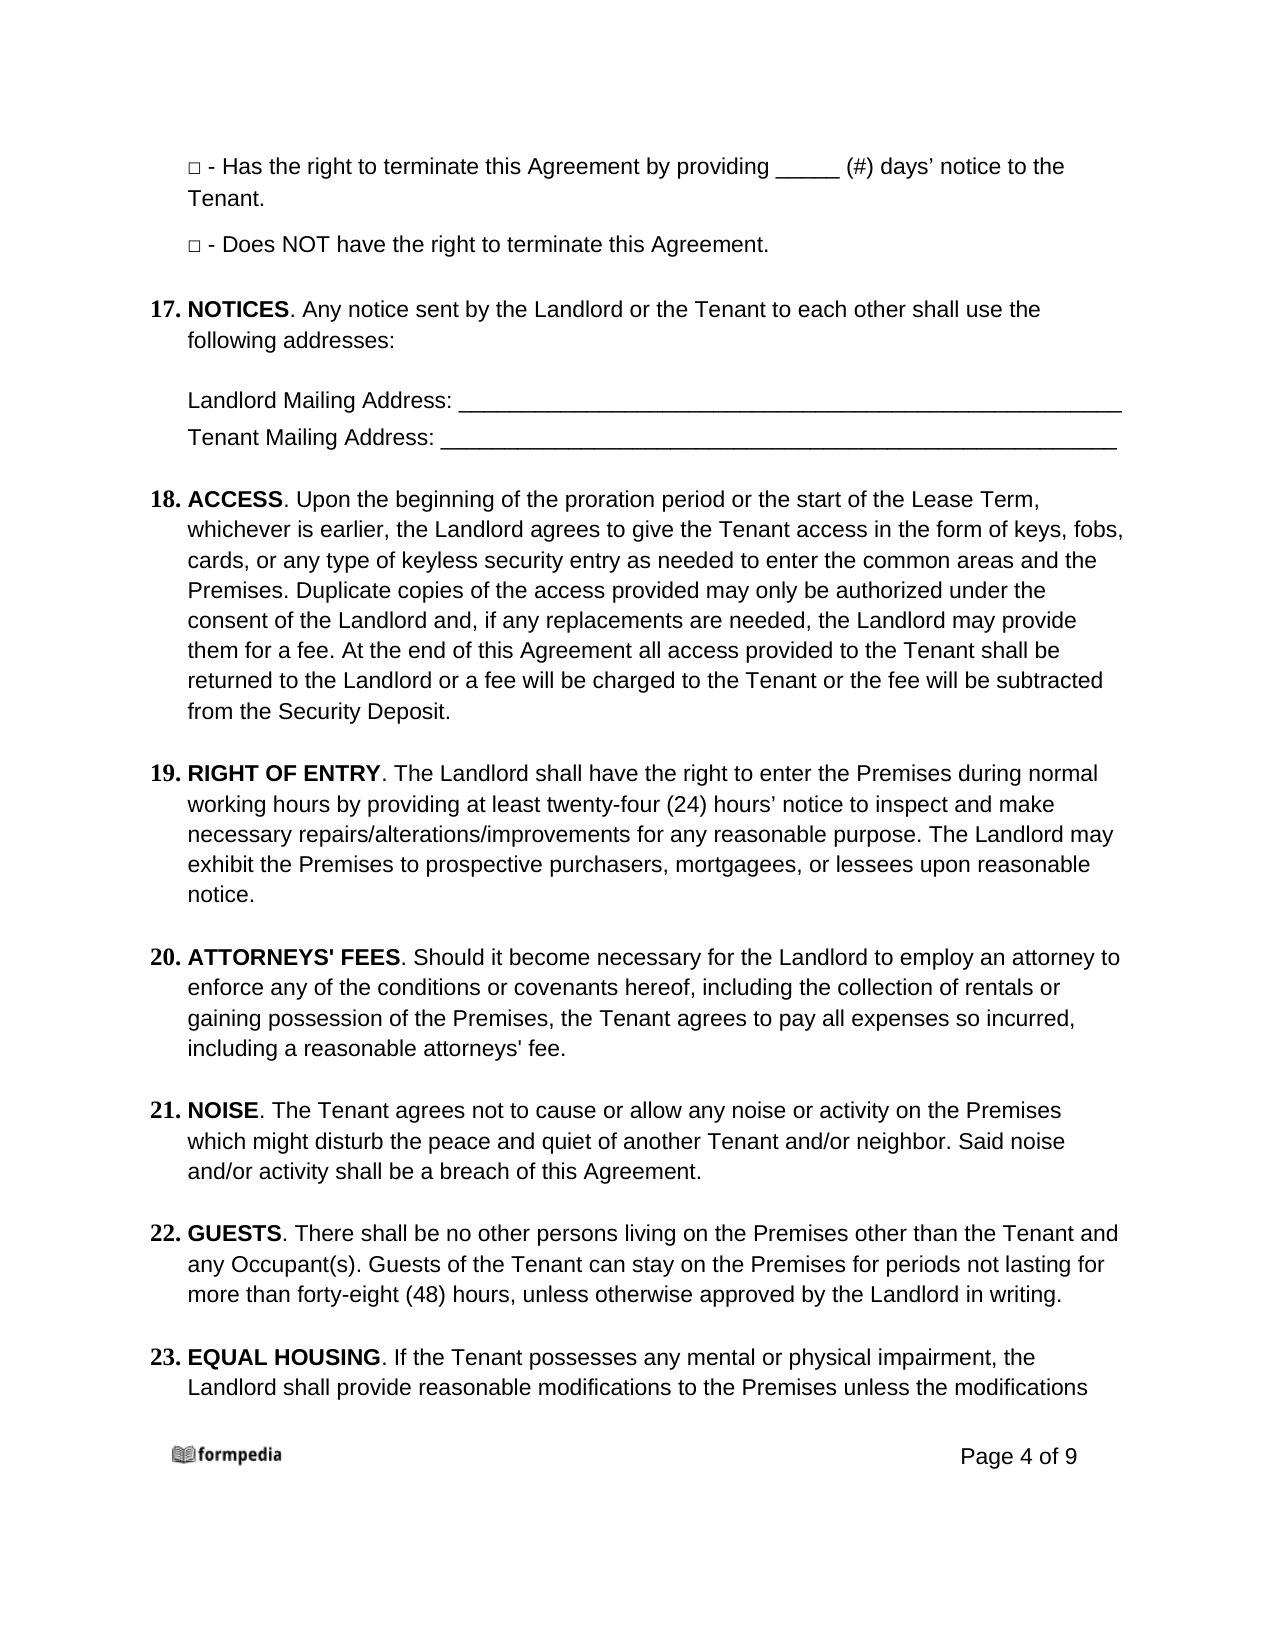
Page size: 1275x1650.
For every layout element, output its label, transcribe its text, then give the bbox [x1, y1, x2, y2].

list NOISE. The Tenant agrees not to cause or allow any noise or activity on the Premises which might disturb the peace and quiet of another Tenant and/or neighbor. Said noise and/or activity shall be a breach of this Agreement. [150, 1095, 1125, 1184]
list ☐ - Has the right to terminate this Agreement by providing _____ (#) days’ notice to the Tenant. [187, 150, 1125, 211]
list ATTORNEYS' FEES. Should it become necessary for the Landlord to employ an attorney to enforce any of the conditions or covenants hereof, including the collection of rentals or gaining possession of the Premises, the Tenant agrees to pay all expenses so incurred, including a reasonable attorneys' fee. [150, 942, 1125, 1061]
list Landlord Mailing Address: ____________________________________________________ [187, 387, 1125, 413]
list RIGHT OF ENTRY. The Landlord shall have the right to enter the Premises during normal working hours by providing at least twenty-four (24) hours’ notice to inspect and make necessary repairs/alterations/improvements for any reasonable purpose. The Landlord may exhibit the Premises to prospective purchasers, mortgagees, or lessees upon reasonable notice. [150, 758, 1125, 908]
list NOTICES. Any notice sent by the Landlord or the Tenant to each other shall use the following addresses: [150, 294, 1125, 353]
list GUESTS. There shall be no other persons living on the Premises other than the Tenant and any Occupant(s). Guests of the Tenant can stay on the Premises for periods not lasting for more than forty-eight (48) hours, unless otherwise approved by the Landlord in writing. [150, 1218, 1125, 1308]
list EQUAL HOUSING. If the Tenant possesses any mental or physical impairment, the Landlord shall provide reasonable modifications to the Premises unless the modifications [150, 1342, 1125, 1401]
list Tenant Mailing Address: _____________________________________________________ [187, 423, 1125, 450]
list ☐ - Does NOT have the right to terminate this Agreement. [187, 228, 1125, 259]
list ACCESS. Upon the beginning of the proration period or the start of the Lease Term, whichever is earlier, the Landlord agrees to give the Tenant access in the form of keys, fobs, cards, or any type of keyless security entry as needed to enter the common areas and the Premises. Duplicate copies of the access provided may only be authorized under the consent of the Landlord and, if any replacements are needed, the Landlord may provide them for a fee. At the end of this Agreement all access provided to the Tenant shall be returned to the Landlord or a fee will be charged to the Tenant or the fee will be subtracted from the Security Deposit. [150, 484, 1125, 724]
